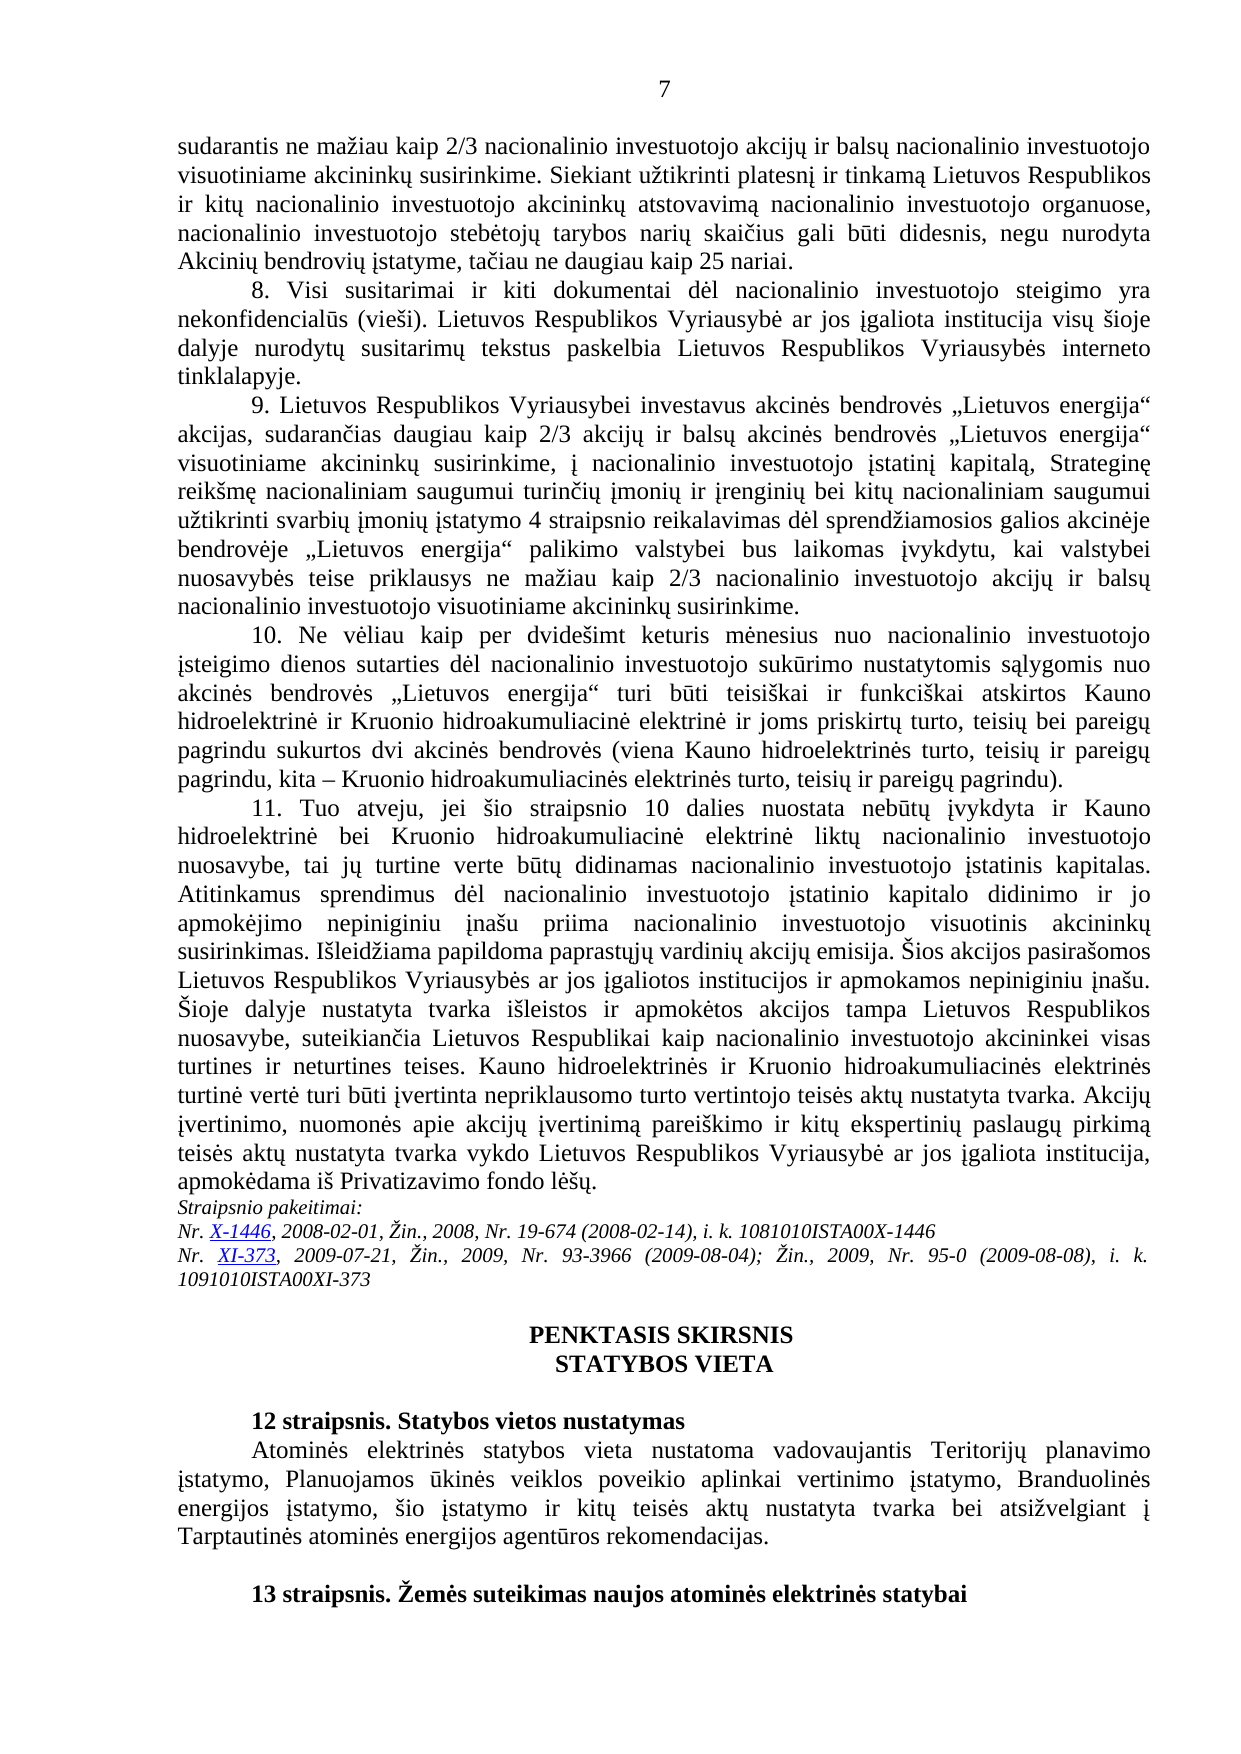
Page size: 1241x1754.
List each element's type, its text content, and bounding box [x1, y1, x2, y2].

text Straipsnio pakeitimai: [177, 1195, 1152, 1219]
text sudarantis ne mažiau kaip 2/3 nacionalinio investuotojo akcijų ir balsų nacionalinio investuotojo visuotiniame akcininkų susirinkime. Siekiant užtikrinti platesnį ir tinkamą Lietuvos Respublikos ir kitų nacionalinio investuotojo akcininkų atstovavimą nacionalinio investuotojo organuose, nacionalinio investuotojo stebėtojų tarybos narių skaičius gali būti didesnis, negu nurodyta Akcinių bendrovių įstatyme, tačiau ne daugiau kaip 25 nariai. [177, 131, 1152, 275]
text 13 straipsnis. Žemės suteikimas naujos atominės elektrinės statybai [177, 1579, 1152, 1608]
text PENKTASIS SKIRSNIS [177, 1320, 1152, 1349]
text Nr. X-1446, 2008-02-01, Žin., 2008, Nr. 19-674 (2008-02-14), i. k. 1081010ISTA00X-1446 [177, 1219, 1152, 1243]
text 9. Lietuvos Respublikos Vyriausybei investavus akcinės bendrovės „Lietuvos energija“ akcijas, sudarančias daugiau kaip 2/3 akcijų ir balsų akcinės bendrovės „Lietuvos energija“ visuotiniame akcininkų susirinkime, į nacionalinio investuotojo įstatinį kapitalą, Strateginę reikšmę nacionaliniam saugumui turinčių įmonių ir įrenginių bei kitų nacionaliniam saugumui užtikrinti svarbių įmonių įstatymo 4 straipsnio reikalavimas dėl sprendžiamosios galios akcinėje bendrovėje „Lietuvos energija“ palikimo valstybei bus laikomas įvykdytu, kai valstybei nuosavybės teise priklausys ne mažiau kaip 2/3 nacionalinio investuotojo akcijų ir balsų nacionalinio investuotojo visuotiniame akcininkų susirinkime. [177, 390, 1152, 620]
text Nr. XI-373, 2009-07-21, Žin., 2009, Nr. 93-3966 (2009-08-04); Žin., 2009, Nr. 95-0 (2009-08-08), i. k. 1091010ISTA00XI-373 [177, 1243, 1152, 1291]
text 10. Ne vėliau kaip per dvidešimt keturis mėnesius nuo nacionalinio investuotojo įsteigimo dienos sutarties dėl nacionalinio investuotojo sukūrimo nustatytomis sąlygomis nuo akcinės bendrovės „Lietuvos energija“ turi būti teisiškai ir funkciškai atskirtos Kauno hidroelektrinė ir Kruonio hidroakumuliacinė elektrinė ir joms priskirtų turto, teisių bei pareigų pagrindu sukurtos dvi akcinės bendrovės (viena Kauno hidroelektrinės turto, teisių ir pareigų pagrindu, kita – Kruonio hidroakumuliacinės elektrinės turto, teisių ir pareigų pagrindu). [177, 620, 1152, 793]
text 11. Tuo atveju, jei šio straipsnio 10 dalies nuostata nebūtų įvykdyta ir Kauno hidroelektrinė bei Kruonio hidroakumuliacinė elektrinė liktų nacionalinio investuotojo nuosavybe, tai jų turtine verte būtų didinamas nacionalinio investuotojo įstatinis kapitalas. Atitinkamus sprendimus dėl nacionalinio investuotojo įstatinio kapitalo didinimo ir jo apmokėjimo nepiniginiu įnašu priima nacionalinio investuotojo visuotinis akcininkų susirinkimas. Išleidžiama papildoma paprastųjų vardinių akcijų emisija. Šios akcijos pasirašomos Lietuvos Respublikos Vyriausybės ar jos įgaliotos institucijos ir apmokamos nepiniginiu įnašu. Šioje dalyje nustatyta tvarka išleistos ir apmokėtos akcijos tampa Lietuvos Respublikos nuosavybe, suteikiančia Lietuvos Respublikai kaip nacionalinio investuotojo akcininkei visas turtines ir neturtines teises. Kauno hidroelektrinės ir Kruonio hidroakumuliacinės elektrinės turtinė vertė turi būti įvertinta nepriklausomo turto vertintojo teisės aktų nustatyta tvarka. Akcijų įvertinimo, nuomonės apie akcijų įvertinimą pareiškimo ir kitų ekspertinių paslaugų pirkimą teisės aktų nustatyta tvarka vykdo Lietuvos Respublikos Vyriausybė ar jos įgaliota institucija, apmokėdama iš Privatizavimo fondo lėšų. [177, 793, 1152, 1195]
text STATYBOS VIETA [177, 1349, 1152, 1378]
text 12 straipsnis. Statybos vietos nustatymas [177, 1406, 1152, 1435]
text Atominės elektrinės statybos vieta nustatoma vadovaujantis Teritorijų planavimo įstatymo, Planuojamos ūkinės veiklos poveikio aplinkai vertinimo įstatymo, Branduolinės energijos įstatymo, šio įstatymo ir kitų teisės aktų nustatyta tvarka bei atsižvelgiant į Tarptautinės atominės energijos agentūros rekomendacijas. [177, 1435, 1152, 1550]
text 8. Visi susitarimai ir kiti dokumentai dėl nacionalinio investuotojo steigimo yra nekonfidencialūs (vieši). Lietuvos Respublikos Vyriausybė ar jos įgaliota institucija visų šioje dalyje nurodytų susitarimų tekstus paskelbia Lietuvos Respublikos Vyriausybės interneto tinklalapyje. [177, 275, 1152, 390]
